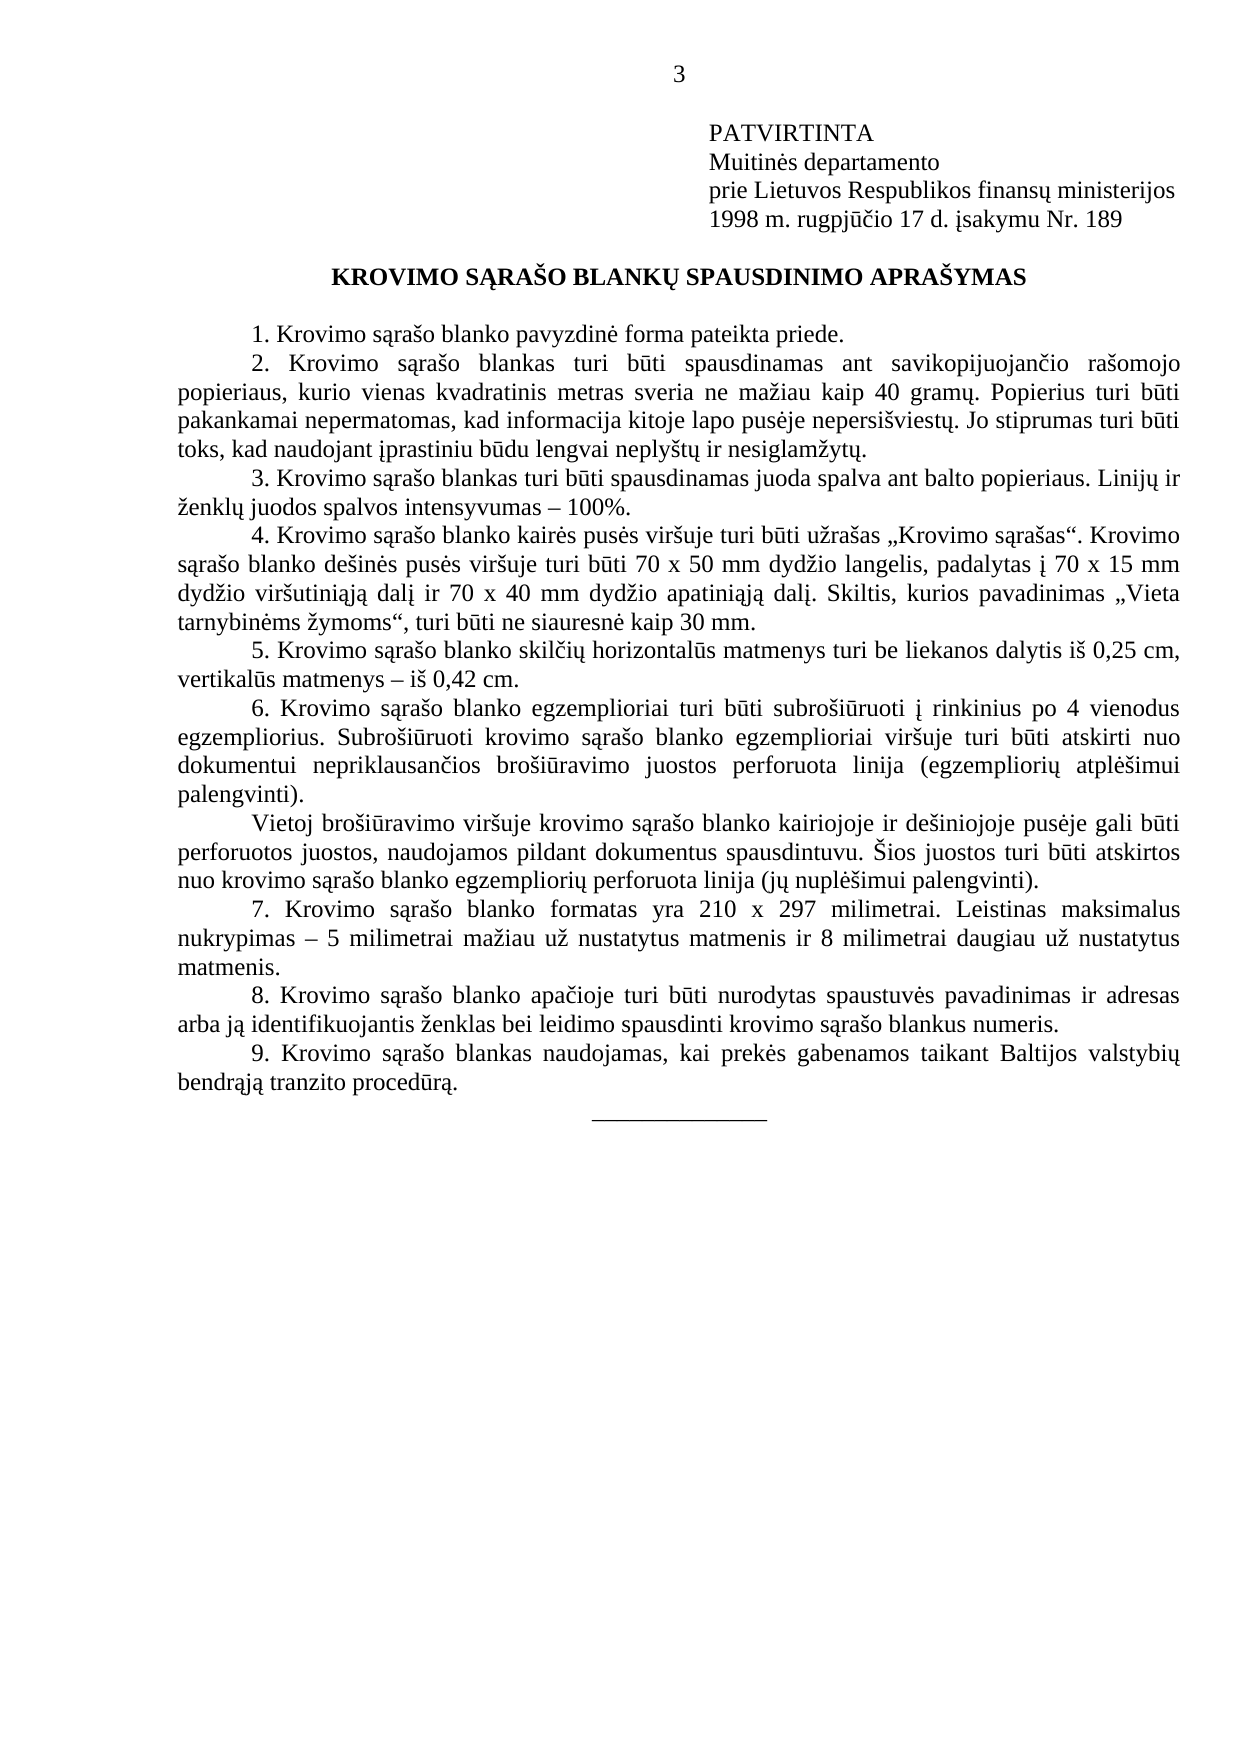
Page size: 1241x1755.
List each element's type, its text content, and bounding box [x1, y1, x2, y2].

text 1. Krovimo sąrašo blanko pavyzdinė forma pateikta priede. [177, 319, 1181, 348]
text 4. Krovimo sąrašo blanko kairės pusės viršuje turi būti užrašas „Krovimo sąrašas“. Krovimo sąrašo blanko dešinės pusės viršuje turi būti 70 x 50 mm dydžio langelis, padalytas į 70 x 15 mm dydžio viršutiniąją dalį ir 70 x 40 mm dydžio apatiniąją dalį. Skiltis, kurios pavadinimas „Vieta tarnybinėms žymoms“, turi būti ne siauresnė kaip 30 mm. [177, 521, 1181, 636]
text 6. Krovimo sąrašo blanko egzemplioriai turi būti subrošiūruoti į rinkinius po 4 vienodus egzempliorius. Subrošiūruoti krovimo sąrašo blanko egzemplioriai viršuje turi būti atskirti nuo dokumentui nepriklausančios brošiūravimo juostos perforuota linija (egzempliorių atplėšimui palengvinti). [177, 693, 1181, 808]
text Vietoj brošiūravimo viršuje krovimo sąrašo blanko kairiojoje ir dešiniojoje pusėje gali būti perforuotos juostos, naudojamos pildant dokumentus spausdintuvu. Šios juostos turi būti atskirtos nuo krovimo sąrašo blanko egzempliorių perforuota linija (jų nuplėšimui palengvinti). [177, 808, 1181, 894]
text Muitinės departamento [177, 147, 1181, 176]
text ______________ [177, 1096, 1181, 1124]
text 3. Krovimo sąrašo blankas turi būti spausdinamas juoda spalva ant balto popieriaus. Linijų ir ženklų juodos spalvos intensyvumas – 100%. [177, 463, 1181, 521]
text 1998 m. rugpjūčio 17 d. įsakymu Nr. 189 [177, 204, 1181, 233]
text 5. Krovimo sąrašo blanko skilčių horizontalūs matmenys turi be liekanos dalytis iš 0,25 cm, vertikalūs matmenys – iš 0,42 cm. [177, 636, 1181, 693]
text prie Lietuvos Respublikos finansų ministerijos [177, 176, 1181, 204]
text 9. Krovimo sąrašo blankas naudojamas, kai prekės gabenamos taikant Baltijos valstybių bendrąją tranzito procedūrą. [177, 1038, 1181, 1096]
text 7. Krovimo sąrašo blanko formatas yra 210 x 297 milimetrai. Leistinas maksimalus nukrypimas – 5 milimetrai mažiau už nustatytus matmenis ir 8 milimetrai daugiau už nustatytus matmenis. [177, 894, 1181, 981]
text PATVIRTINTA [709, 118, 1181, 147]
text 2. Krovimo sąrašo blankas turi būti spausdinamas ant savikopijuojančio rašomojo popieriaus, kurio vienas kvadratinis metras sveria ne mažiau kaip 40 gramų. Popierius turi būti pakankamai nepermatomas, kad informacija kitoje lapo pusėje nepersišviestų. Jo stiprumas turi būti toks, kad naudojant įprastiniu būdu lengvai neplyštų ir nesiglamžytų. [177, 348, 1181, 463]
text KROVIMO SĄRAŠO BLANKŲ SPAUSDINIMO APRAŠYMAS [177, 262, 1181, 291]
text 8. Krovimo sąrašo blanko apačioje turi būti nurodytas spaustuvės pavadinimas ir adresas arba ją identifikuojantis ženklas bei leidimo spausdinti krovimo sąrašo blankus numeris. [177, 981, 1181, 1038]
